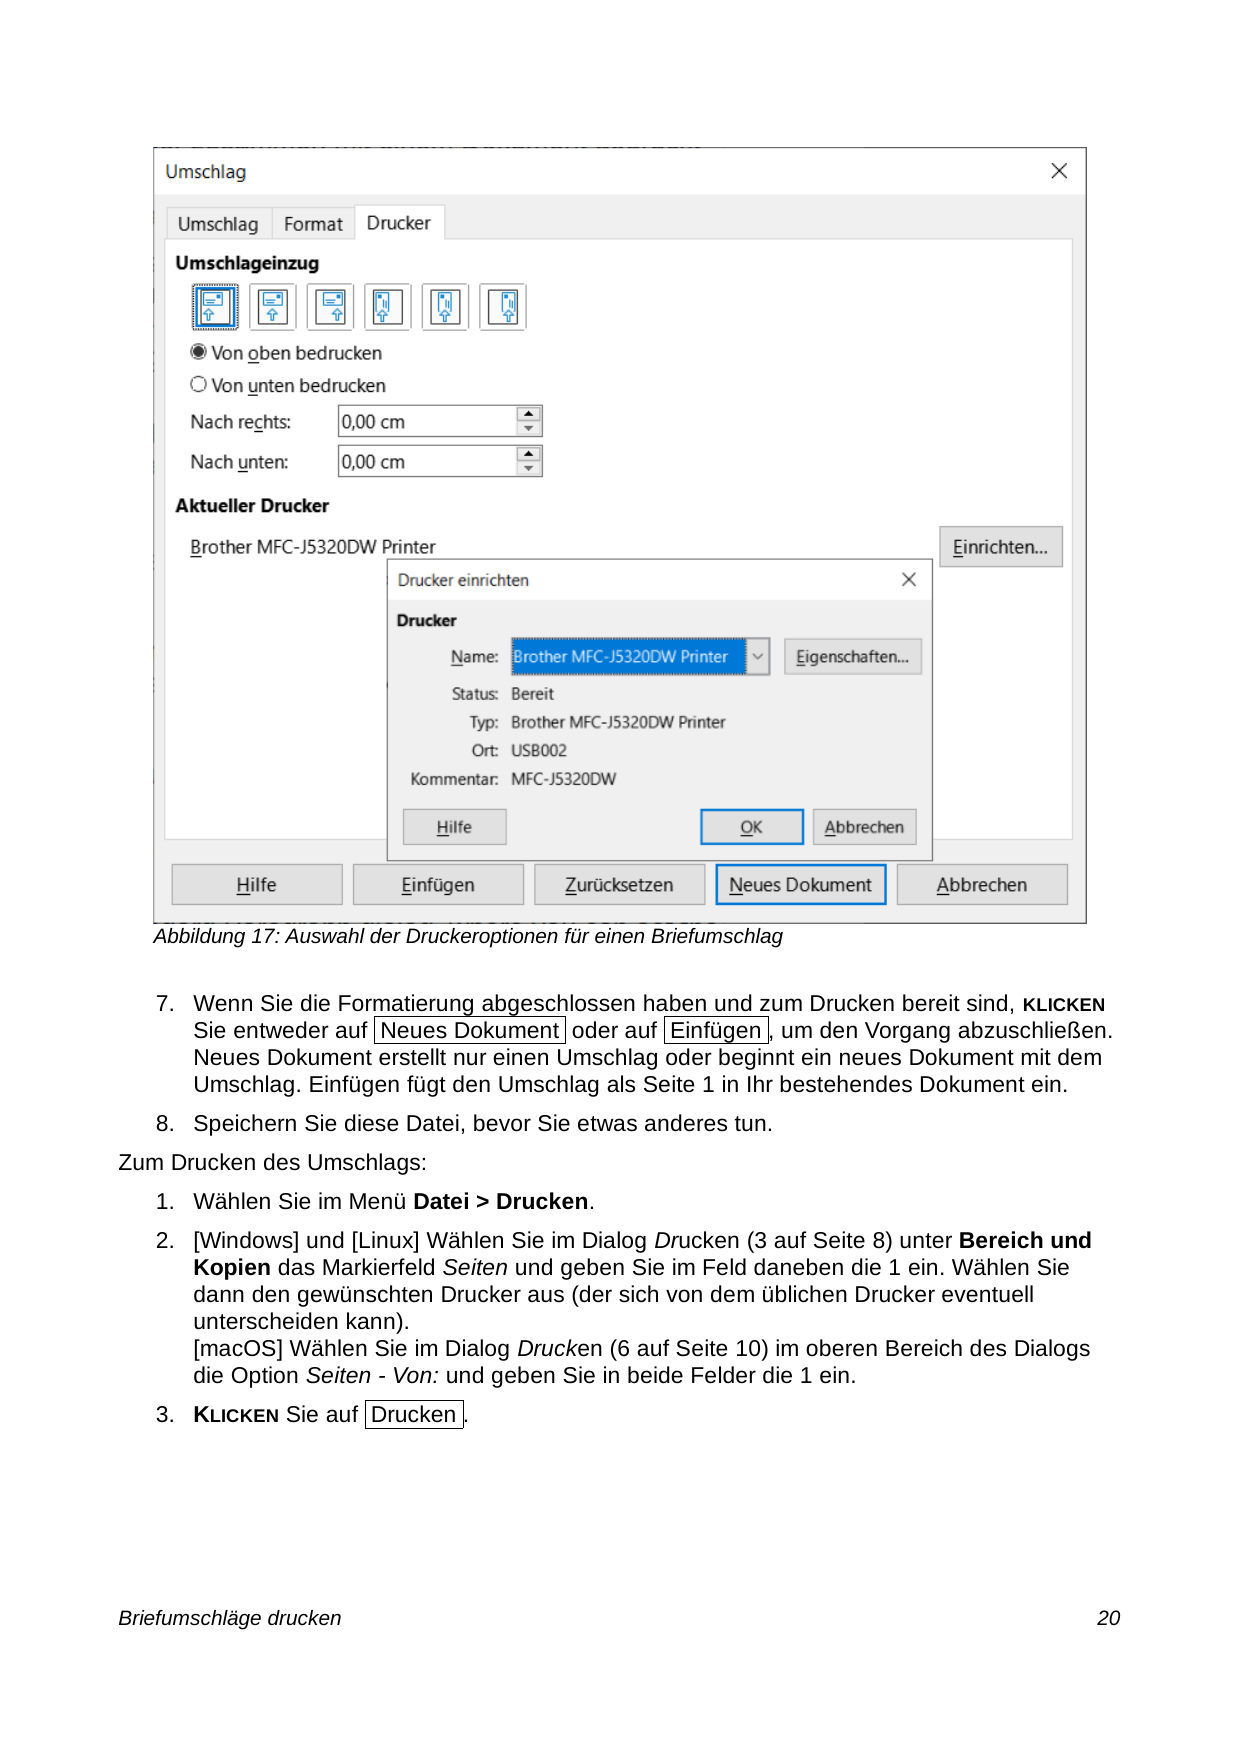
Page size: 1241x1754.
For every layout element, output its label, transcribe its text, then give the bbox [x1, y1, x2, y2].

list Klicken Sie auf Drucken. [366, 1401, 463, 1428]
text Abbildung 17: Auswahl der Druckeroptionen für einen Briefumschlag [153, 924, 1087, 948]
list Klicken Sie auf Drucken. [156, 1400, 365, 1428]
list Klicken Sie auf Drucken. [464, 1400, 1122, 1428]
list Wenn Sie die Formatierung abgeschlossen haben und zum Drucken bereit sind, klicken Sie entweder auf Neues Dokument oder auf Einfügen, um den Vorgang abzuschließen. Neues Dokument erstellt nur einen Umschlag oder beginnt ein neues Dokument mit dem Umschlag. Einfügen fügt den Umschlag als Seite 1 in Ihr bestehendes Dokument ein. [156, 989, 1122, 1098]
list Wählen Sie im Menü Datei > Drucken. [156, 1187, 1122, 1214]
list Speichern Sie diese Datei, bevor Sie etwas anderes tun. [156, 1109, 1122, 1137]
list [Windows] und [Linux] Wählen Sie im Dialog Drucken (Abbildung 3 auf Seite 8) unter Bereich und Kopien das Markierfeld Seiten und geben Sie im Feld daneben die 1 ein. Wählen Sie dann den gewünschten Drucker aus (der sich von dem üblichen Drucker eventuell unterscheiden kann). [macOS] Wählen Sie im Dialog Drucken (Abbildung 6 auf Seite 10) im oberen Bereich des Dialogs die Option Seiten - Von: und geben Sie in beide Felder die 1 ein. [156, 1226, 1122, 1388]
text Zum Drucken des Umschlags: [118, 1148, 1122, 1175]
picture [153, 147, 1087, 924]
